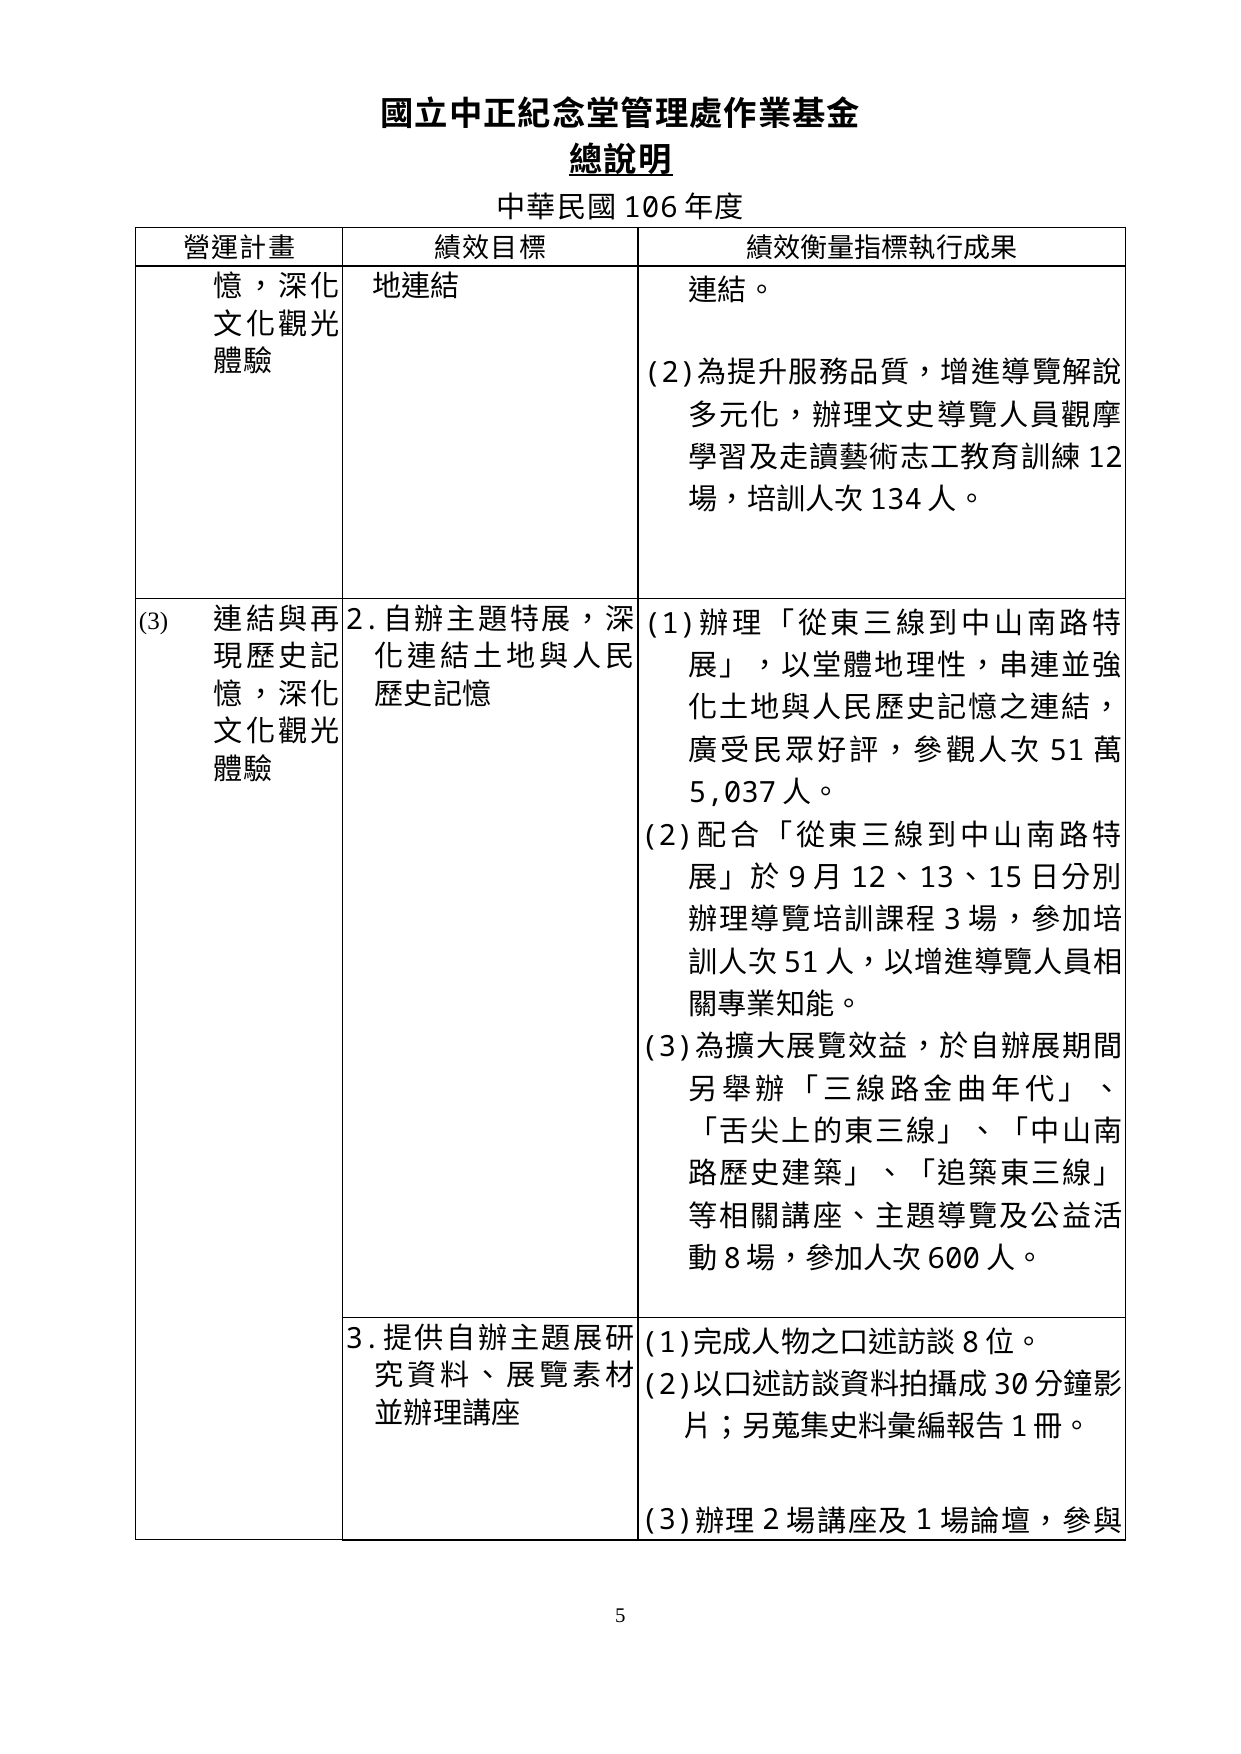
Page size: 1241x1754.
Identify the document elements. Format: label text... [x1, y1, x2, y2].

table_header 績效目標 [343, 228, 637, 265]
table_cell 3.提供自辦主題展研究資料、展覽素材並辦理講座 [343, 1318, 637, 1539]
table_cell (1)辦理「從東三線到中山南路特展」，以堂體地理性，串連並強化土地與人民歷史記憶之連結，廣受民眾好評，參觀人次51萬5,037人。 (2)配合「從東三線到中山南路特展」於9月12、13、15日分別辦理導覽培訓課程3場，參加培訓人次51人，以增進導覽人員相關專業知能。 (3)為擴大展覽效益，於自辦展期間另舉辦「三線路金曲年代」、「舌尖上的東三線」、「中山南路歷史建築」、「追築東三線」等相關講座、主題導覽及公益活動8場，參加人次600人。 [639, 599, 1125, 1317]
table_header 營運計畫 [136, 228, 342, 265]
table_cell 2.自辦主題特展，深化連結土地與人民歷史記憶 [343, 599, 637, 1317]
table_cell 連結與再現歷史記憶，深化文化觀光體驗 [136, 267, 342, 598]
table_cell 連結。 (2)為提升服務品質，增進導覽解說多元化，辦理文史導覽人員觀摩學習及走讀藝術志工教育訓練12場，培訓人次134人。 [639, 267, 1125, 598]
table_cell (1)完成人物之口述訪談8位。 (2)以口述訪談資料拍攝成30分鐘影片；另蒐集史料彙編報告1冊。 (3)辦理2場講座及1場論壇，參與 [639, 1318, 1125, 1539]
table_cell 地連結 [343, 267, 637, 598]
table_header 績效衡量指標執行成果 [639, 228, 1125, 265]
table_cell 連結與再現歷史記憶，深化文化觀光體驗 [136, 599, 342, 1539]
